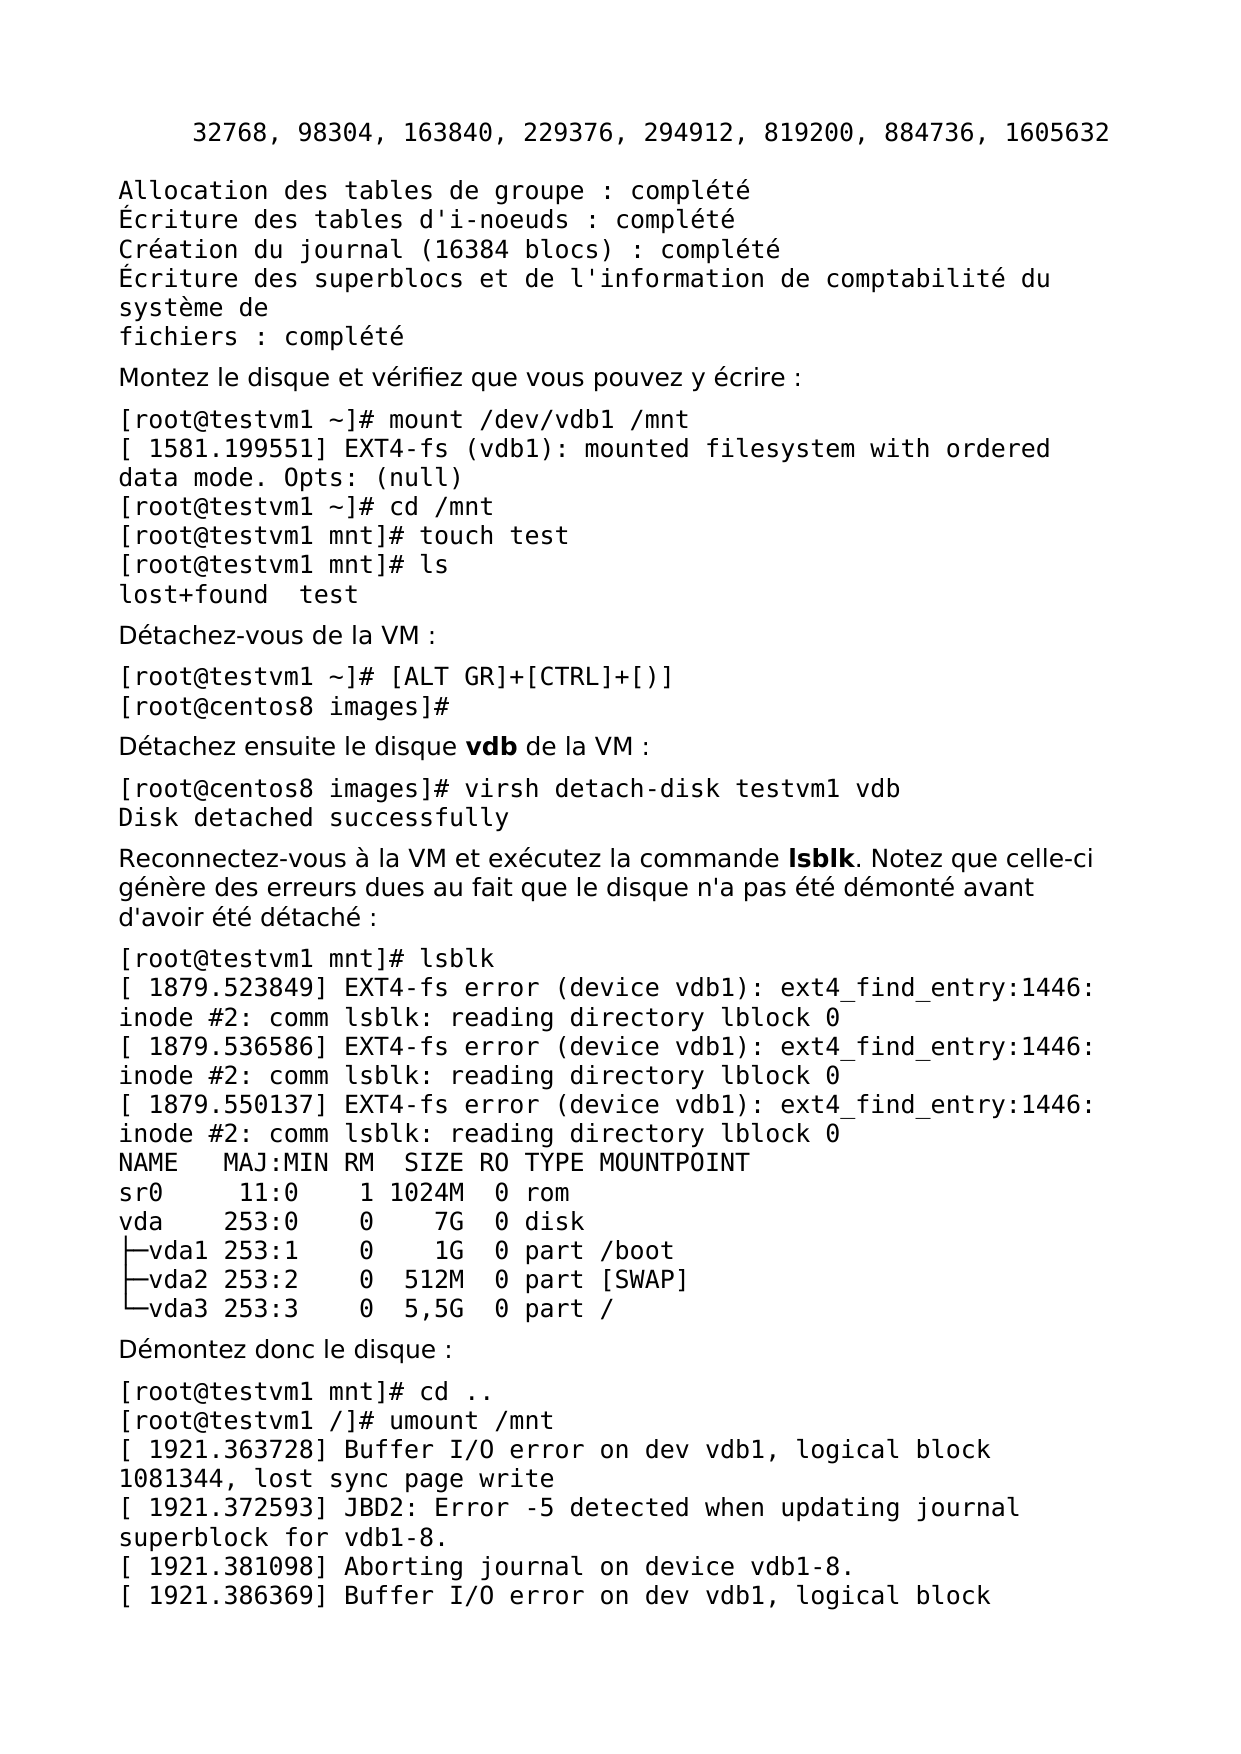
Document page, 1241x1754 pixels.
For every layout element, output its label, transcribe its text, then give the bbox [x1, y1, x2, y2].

text Reconnectez-vous à la VM et exécutez la commande lsblk. Notez que celle-ci génère des erreurs dues au fait que le disque n'a pas été démonté avant d'avoir été détaché : [118, 844, 1122, 932]
text [root@testvm1 ~]# [ALT GR]+[CTRL]+[)] [root@centos8 images]# [118, 662, 1122, 721]
text [root@testvm1 mnt]# lsblk [ 1879.523849] EXT4-fs error (device vdb1): ext4_find_entry:1446: inode #2: comm lsblk: reading directory lblock 0 [ 1879.536586] EXT4-fs error (device vdb1): ext4_find_entry:1446: inode #2: comm lsblk: reading directory lblock 0 [ 1879.550137] EXT4-fs error (device vdb1): ext4_find_entry:1446: inode #2: comm lsblk: reading directory lblock 0 NAME MAJ:MIN RM SIZE RO TYPE MOUNTPOINT sr0 11:0 1 1024M 0 rom vda 253:0 0 7G 0 disk ├─vda1 253:1 0 1G 0 part /boot ├─vda2 253:2 0 512M 0 part [SWAP] └─vda3 253:3 0 5,5G 0 part / [118, 944, 1122, 1323]
text [root@testvm1 mnt]# cd .. [root@testvm1 /]# umount /mnt [ 1921.363728] Buffer I/O error on dev vdb1, logical block 1081344, lost sync page write [ 1921.372593] JBD2: Error -5 detected when updating journal superblock for vdb1-8. [ 1921.381098] Aborting journal on device vdb1-8. [ 1921.386369] Buffer I/O error on dev vdb1, logical block [118, 1377, 1122, 1610]
text [root@testvm1 ~]# mount /dev/vdb1 /mnt [ 1581.199551] EXT4-fs (vdb1): mounted filesystem with ordered data mode. Opts: (null) [root@testvm1 ~]# cd /mnt [root@testvm1 mnt]# touch test [root@testvm1 mnt]# ls lost+found test [118, 405, 1122, 609]
text Montez le disque et vérifiez que vous pouvez y écrire : [118, 363, 1122, 392]
text 32768, 98304, 163840, 229376, 294912, 819200, 884736, 1605632 Allocation des tables de groupe : complété Écriture des tables d'i-noeuds : complété Création du journal (16384 blocs) : complété Écriture des superblocs et de l'information de comptabilité du système de fichiers : complété [118, 118, 1122, 351]
text Détachez ensuite le disque vdb de la VM : [118, 733, 1122, 762]
text [root@centos8 images]# virsh detach-disk testvm1 vdb Disk detached successfully [118, 774, 1122, 833]
text Détachez-vous de la VM : [118, 621, 1122, 650]
text Démontez donc le disque : [118, 1335, 1122, 1364]
